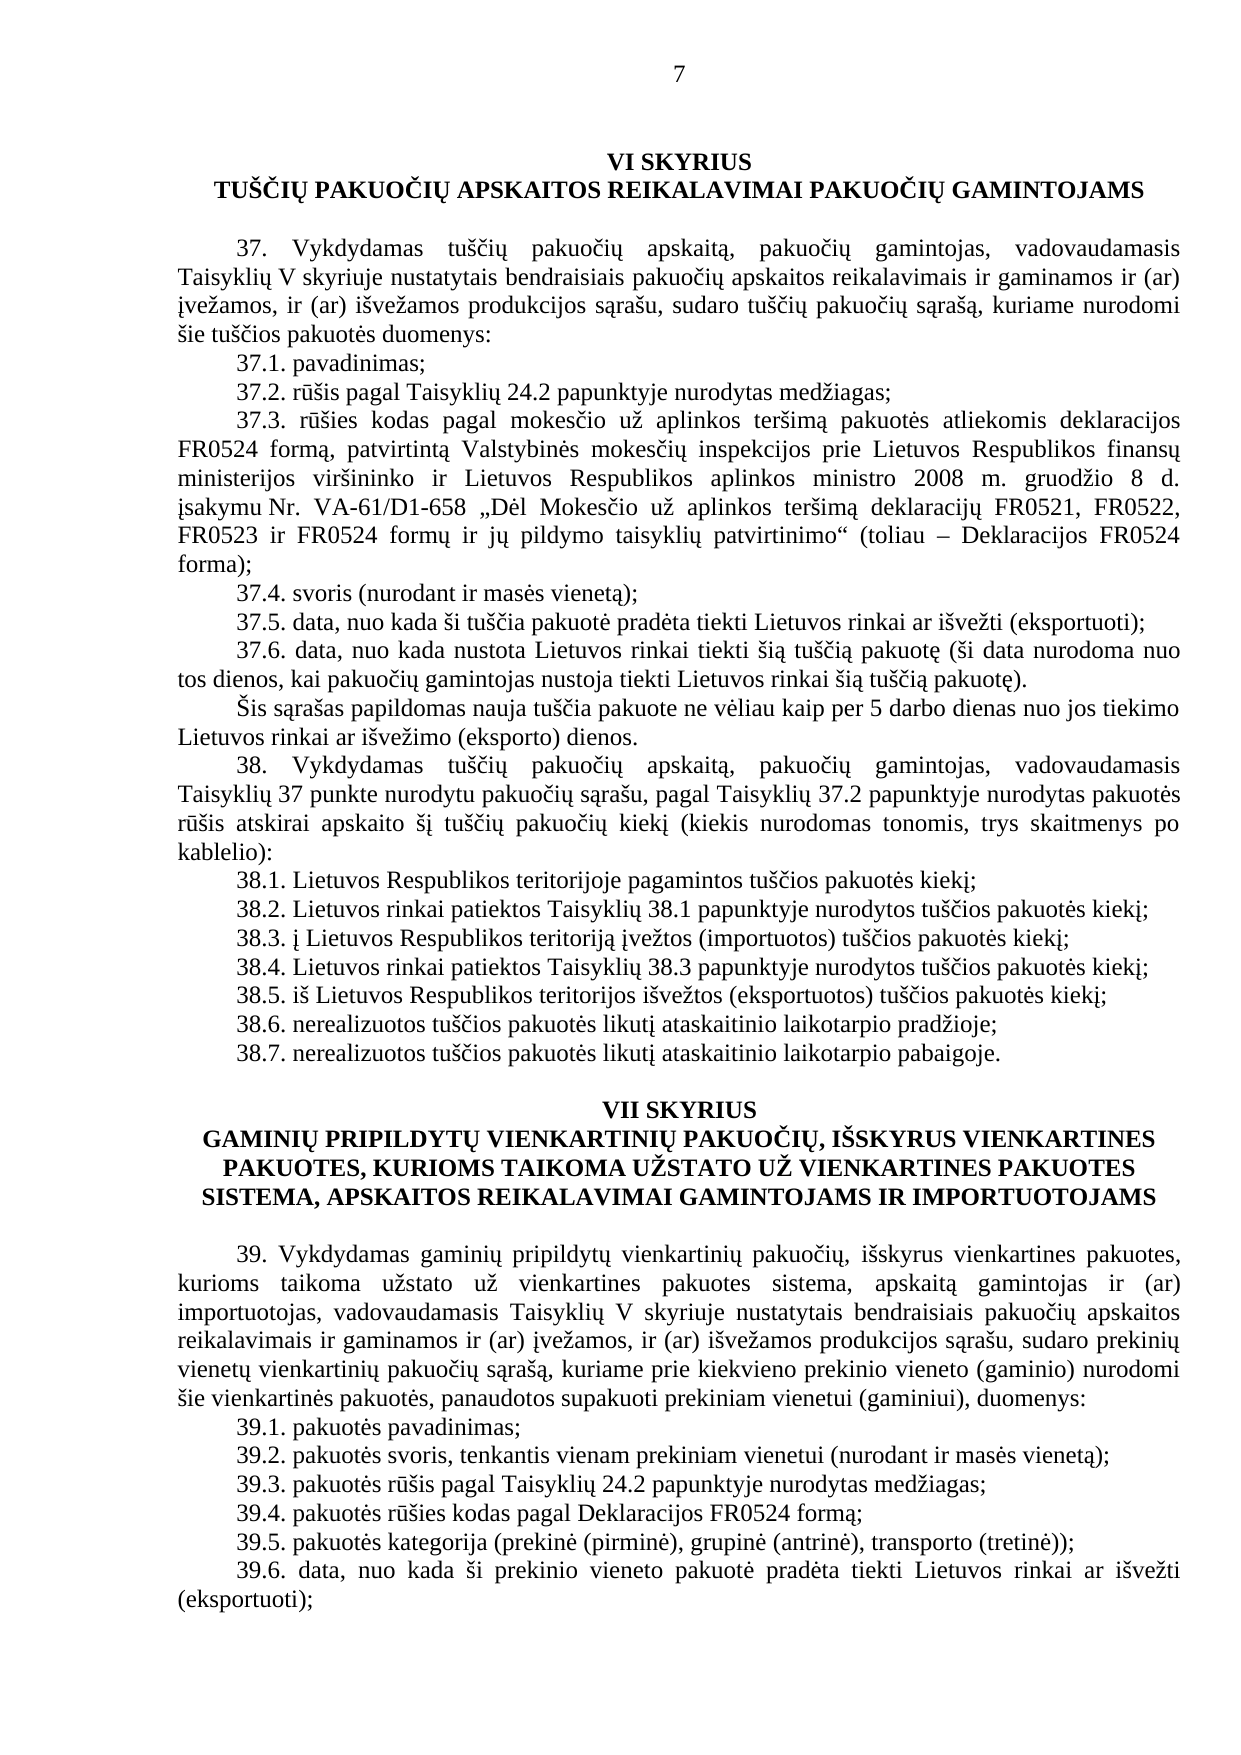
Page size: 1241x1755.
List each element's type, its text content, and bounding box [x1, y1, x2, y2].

text 37.1. pavadinimas; [177, 348, 1181, 377]
text 38.5. iš Lietuvos Respublikos teritorijos išvežtos (eksportuotos) tuščios pakuotės kiekį; [177, 981, 1181, 1009]
text 39.3. pakuotės rūšis pagal Taisyklių 24.2 papunktyje nurodytas medžiagas; [177, 1469, 1181, 1498]
text VI SKYRIUS [177, 147, 1181, 176]
text 39.4. pakuotės rūšies kodas pagal Deklaracijos FR0524 formą; [177, 1498, 1181, 1527]
text 39.6. data, nuo kada ši prekinio vieneto pakuotė pradėta tiekti Lietuvos rinkai ar išvežti (eksportuoti); [177, 1556, 1181, 1613]
text 38.7. nerealizuotos tuščios pakuotės likutį ataskaitinio laikotarpio pabaigoje. [177, 1038, 1181, 1067]
text 38.4. Lietuvos rinkai patiektos Taisyklių 38.3 papunktyje nurodytos tuščios pakuotės kiekį; [177, 952, 1181, 981]
text Šis sąrašas papildomas nauja tuščia pakuote ne vėliau kaip per 5 darbo dienas nuo jos tiekimo Lietuvos rinkai ar išvežimo (eksporto) dienos. [177, 693, 1181, 751]
text 39. Vykdydamas gaminių pripildytų vienkartinių pakuočių, išskyrus vienkartines pakuotes, kurioms taikoma užstato už vienkartines pakuotes sistema, apskaitą gamintojas ir (ar) importuotojas, vadovaudamasis Taisyklių V skyriuje nustatytais bendraisiais pakuočių apskaitos reikalavimais ir gaminamos ir (ar) įvežamos, ir (ar) išvežamos produkcijos sąrašu, sudaro prekinių vienetų vienkartinių pakuočių sąrašą, kuriame prie kiekvieno prekinio vieneto (gaminio) nurodomi šie vienkartinės pakuotės, panaudotos supakuoti prekiniam vienetui (gaminiui), duomenys: [177, 1239, 1181, 1412]
text GAMINIŲ PRIPILDYTŲ VIENKARTINIŲ PAKUOČIŲ, IŠSKYRUS VIENKARTINES PAKUOTES, KURIOMS TAIKOMA UŽSTATO UŽ VIENKARTINES PAKUOTES SISTEMA, APSKAITOS REIKALAVIMAI GAMINTOJAMS IR IMPORTUOTOJAMS [177, 1124, 1181, 1211]
text 38.3. į Lietuvos Respublikos teritoriją įvežtos (importuotos) tuščios pakuotės kiekį; [177, 923, 1181, 952]
text 39.1. pakuotės pavadinimas; [177, 1412, 1181, 1441]
text TUŠČIŲ PAKUOČIŲ APSKAITOS REIKALAVIMAI PAKUOČIŲ GAMINTOJAMS [177, 176, 1181, 204]
text 37.6. data, nuo kada nustota Lietuvos rinkai tiekti šią tuščią pakuotę (ši data nurodoma nuo tos dienos, kai pakuočių gamintojas nustoja tiekti Lietuvos rinkai šią tuščią pakuotę). [177, 636, 1181, 693]
text 37.3. rūšies kodas pagal mokesčio už aplinkos teršimą pakuotės atliekomis deklaracijos FR0524 formą, patvirtintą Valstybinės mokesčių inspekcijos prie Lietuvos Respublikos finansų ministerijos viršininko ir Lietuvos Respublikos aplinkos ministro 2008 m. gruodžio 8 d. įsakymu Nr. VA-61/D1-658 „Dėl Mokesčio už aplinkos teršimą deklaracijų FR0521, FR0522, FR0523 ir FR0524 formų ir jų pildymo taisyklių patvirtinimo“ (toliau – Deklaracijos FR0524 forma); [177, 406, 1181, 578]
text VII SKYRIUS [177, 1096, 1181, 1124]
text 37.5. data, nuo kada ši tuščia pakuotė pradėta tiekti Lietuvos rinkai ar išvežti (eksportuoti); [177, 607, 1181, 636]
text 38. Vykdydamas tuščių pakuočių apskaitą, pakuočių gamintojas, vadovaudamasis Taisyklių 37 punkte nurodytu pakuočių sąrašu, pagal Taisyklių 37.2 papunktyje nurodytas pakuotės rūšis atskirai apskaito šį tuščių pakuočių kiekį (kiekis nurodomas tonomis, trys skaitmenys po kablelio): [177, 751, 1181, 866]
text 38.6. nerealizuotos tuščios pakuotės likutį ataskaitinio laikotarpio pradžioje; [177, 1009, 1181, 1038]
text 37. Vykdydamas tuščių pakuočių apskaitą, pakuočių gamintojas, vadovaudamasis Taisyklių V skyriuje nustatytais bendraisiais pakuočių apskaitos reikalavimais ir gaminamos ir (ar) įvežamos, ir (ar) išvežamos produkcijos sąrašu, sudaro tuščių pakuočių sąrašą, kuriame nurodomi šie tuščios pakuotės duomenys: [177, 233, 1181, 348]
text 37.4. svoris (nurodant ir masės vienetą); [177, 578, 1181, 607]
text 38.1. Lietuvos Respublikos teritorijoje pagamintos tuščios pakuotės kiekį; [177, 866, 1181, 894]
text 38.2. Lietuvos rinkai patiektos Taisyklių 38.1 papunktyje nurodytos tuščios pakuotės kiekį; [177, 894, 1181, 923]
text 39.5. pakuotės kategorija (prekinė (pirminė), grupinė (antrinė), transporto (tretinė)); [177, 1527, 1181, 1556]
text 39.2. pakuotės svoris, tenkantis vienam prekiniam vienetui (nurodant ir masės vienetą); [177, 1441, 1181, 1469]
text 37.2. rūšis pagal Taisyklių 24.2 papunktyje nurodytas medžiagas; [177, 377, 1181, 406]
